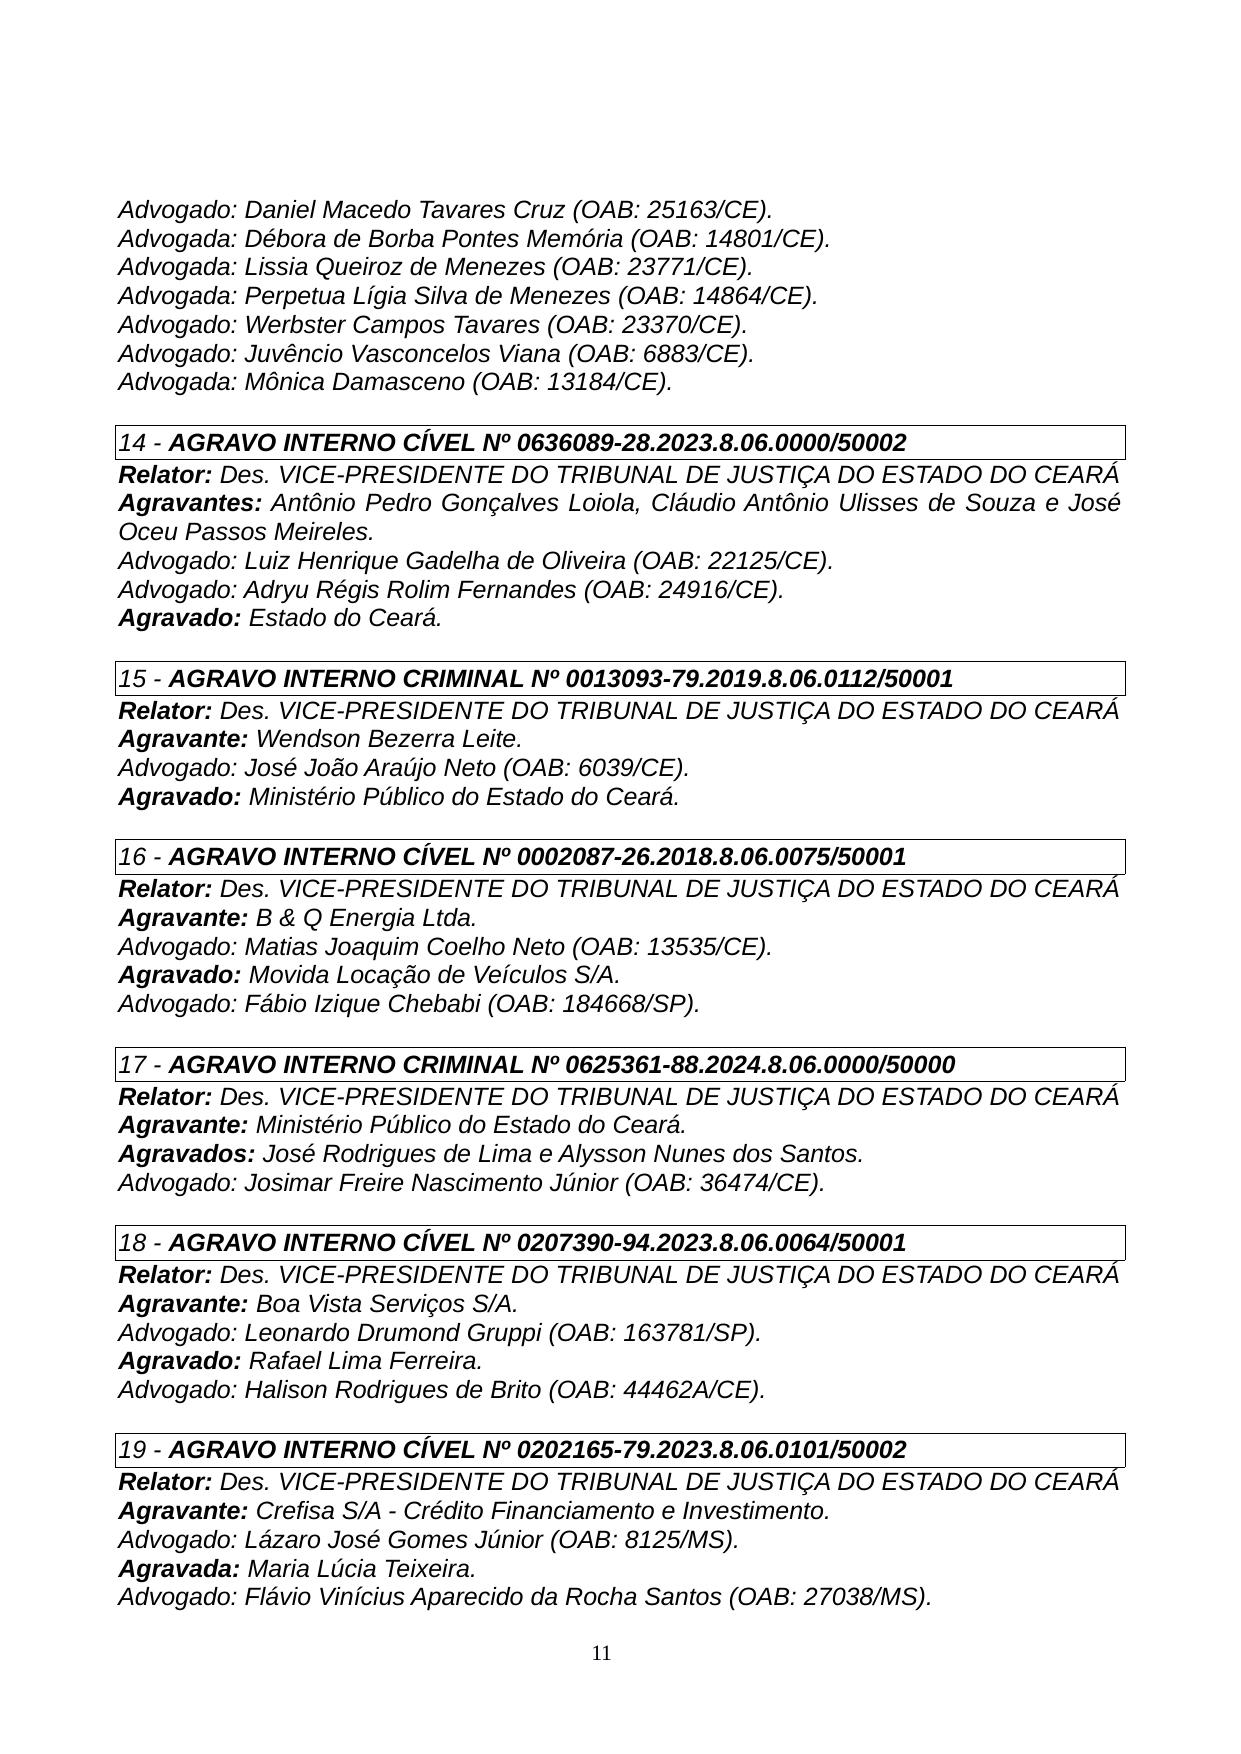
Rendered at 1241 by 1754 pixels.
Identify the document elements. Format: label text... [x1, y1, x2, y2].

text Advogado: Halison Rodrigues de Brito (OAB: 44462A/CE). [118, 1375, 1122, 1404]
text Advogado: Adryu Régis Rolim Fernandes (OAB: 24916/CE). [118, 574, 1122, 603]
text 18 - AGRAVO INTERNO CÍVEL Nº 0207390-94.2023.8.06.0064/50001 [116, 1226, 1125, 1260]
text Advogada: Débora de Borba Pontes Memória (OAB: 14801/CE). [118, 223, 1122, 252]
text Relator: Des. VICE-PRESIDENTE DO TRIBUNAL DE JUSTIÇA DO ESTADO DO CEARÁ [118, 1468, 1122, 1496]
text Advogado: Josimar Freire Nascimento Júnior (OAB: 36474/CE). [118, 1168, 1122, 1196]
text Agravado: Rafael Lima Ferreira. [118, 1346, 1122, 1375]
text 14 - AGRAVO INTERNO CÍVEL Nº 0636089-28.2023.8.06.0000/50002 [116, 426, 1125, 459]
text Agravante: Ministério Público do Estado do Ceará. [118, 1110, 1122, 1139]
text Agravados: José Rodrigues de Lima e Alysson Nunes dos Santos. [118, 1139, 1122, 1168]
text Advogada: Lissia Queiroz de Menezes (OAB: 23771/CE). [118, 252, 1122, 281]
text Relator: Des. VICE-PRESIDENTE DO TRIBUNAL DE JUSTIÇA DO ESTADO DO CEARÁ [118, 460, 1122, 488]
text Advogado: Lázaro José Gomes Júnior (OAB: 8125/MS). [118, 1525, 1122, 1553]
text Advogado: Leonardo Drumond Gruppi (OAB: 163781/SP). [118, 1317, 1122, 1346]
text 15 - AGRAVO INTERNO CRIMINAL Nº 0013093-79.2019.8.06.0112/50001 [116, 662, 1125, 695]
text 17 - AGRAVO INTERNO CRIMINAL Nº 0625361-88.2024.8.06.0000/50000 [116, 1048, 1125, 1081]
text Advogado: José João Araújo Neto (OAB: 6039/CE). [118, 753, 1122, 782]
text Advogada: Mônica Damasceno (OAB: 13184/CE). [118, 367, 1122, 396]
text Agravantes: Antônio Pedro Gonçalves Loiola, Cláudio Antônio Ulisses de Souza e José Oceu Passos Meireles. [118, 488, 1122, 546]
text Agravada: Maria Lúcia Teixeira. [118, 1553, 1122, 1582]
text Agravado: Estado do Ceará. [118, 603, 1122, 632]
text Advogado: Luiz Henrique Gadelha de Oliveira (OAB: 22125/CE). [118, 546, 1122, 574]
text Advogado: Matias Joaquim Coelho Neto (OAB: 13535/CE). [118, 932, 1122, 960]
text Relator: Des. VICE-PRESIDENTE DO TRIBUNAL DE JUSTIÇA DO ESTADO DO CEARÁ [118, 1261, 1122, 1289]
text Agravado: Movida Locação de Veículos S/A. [118, 960, 1122, 989]
text 19 - AGRAVO INTERNO CÍVEL Nº 0202165-79.2023.8.06.0101/50002 [116, 1434, 1125, 1467]
text Advogada: Perpetua Lígia Silva de Menezes (OAB: 14864/CE). [118, 281, 1122, 310]
text Agravante: Boa Vista Serviços S/A. [118, 1289, 1122, 1317]
text Relator: Des. VICE-PRESIDENTE DO TRIBUNAL DE JUSTIÇA DO ESTADO DO CEARÁ [118, 875, 1122, 903]
text Relator: Des. VICE-PRESIDENTE DO TRIBUNAL DE JUSTIÇA DO ESTADO DO CEARÁ [118, 1082, 1122, 1110]
text Advogado: Fábio Izique Chebabi (OAB: 184668/SP). [118, 989, 1122, 1018]
text Agravado: Ministério Público do Estado do Ceará. [118, 782, 1122, 811]
text Advogado: Flávio Vinícius Aparecido da Rocha Santos (OAB: 27038/MS). [118, 1582, 1122, 1611]
text Relator: Des. VICE-PRESIDENTE DO TRIBUNAL DE JUSTIÇA DO ESTADO DO CEARÁ [118, 696, 1122, 724]
text Advogado: Werbster Campos Tavares (OAB: 23370/CE). [118, 310, 1122, 338]
text Advogado: Daniel Macedo Tavares Cruz (OAB: 25163/CE). [118, 195, 1122, 223]
text Advogado: Juvêncio Vasconcelos Viana (OAB: 6883/CE). [118, 338, 1122, 367]
text Agravante: B & Q Energia Ltda. [118, 903, 1122, 932]
text 16 - AGRAVO INTERNO CÍVEL Nº 0002087-26.2018.8.06.0075/50001 [116, 840, 1125, 874]
text Agravante: Wendson Bezerra Leite. [118, 724, 1122, 753]
text Agravante: Crefisa S/A - Crédito Financiamento e Investimento. [118, 1496, 1122, 1525]
